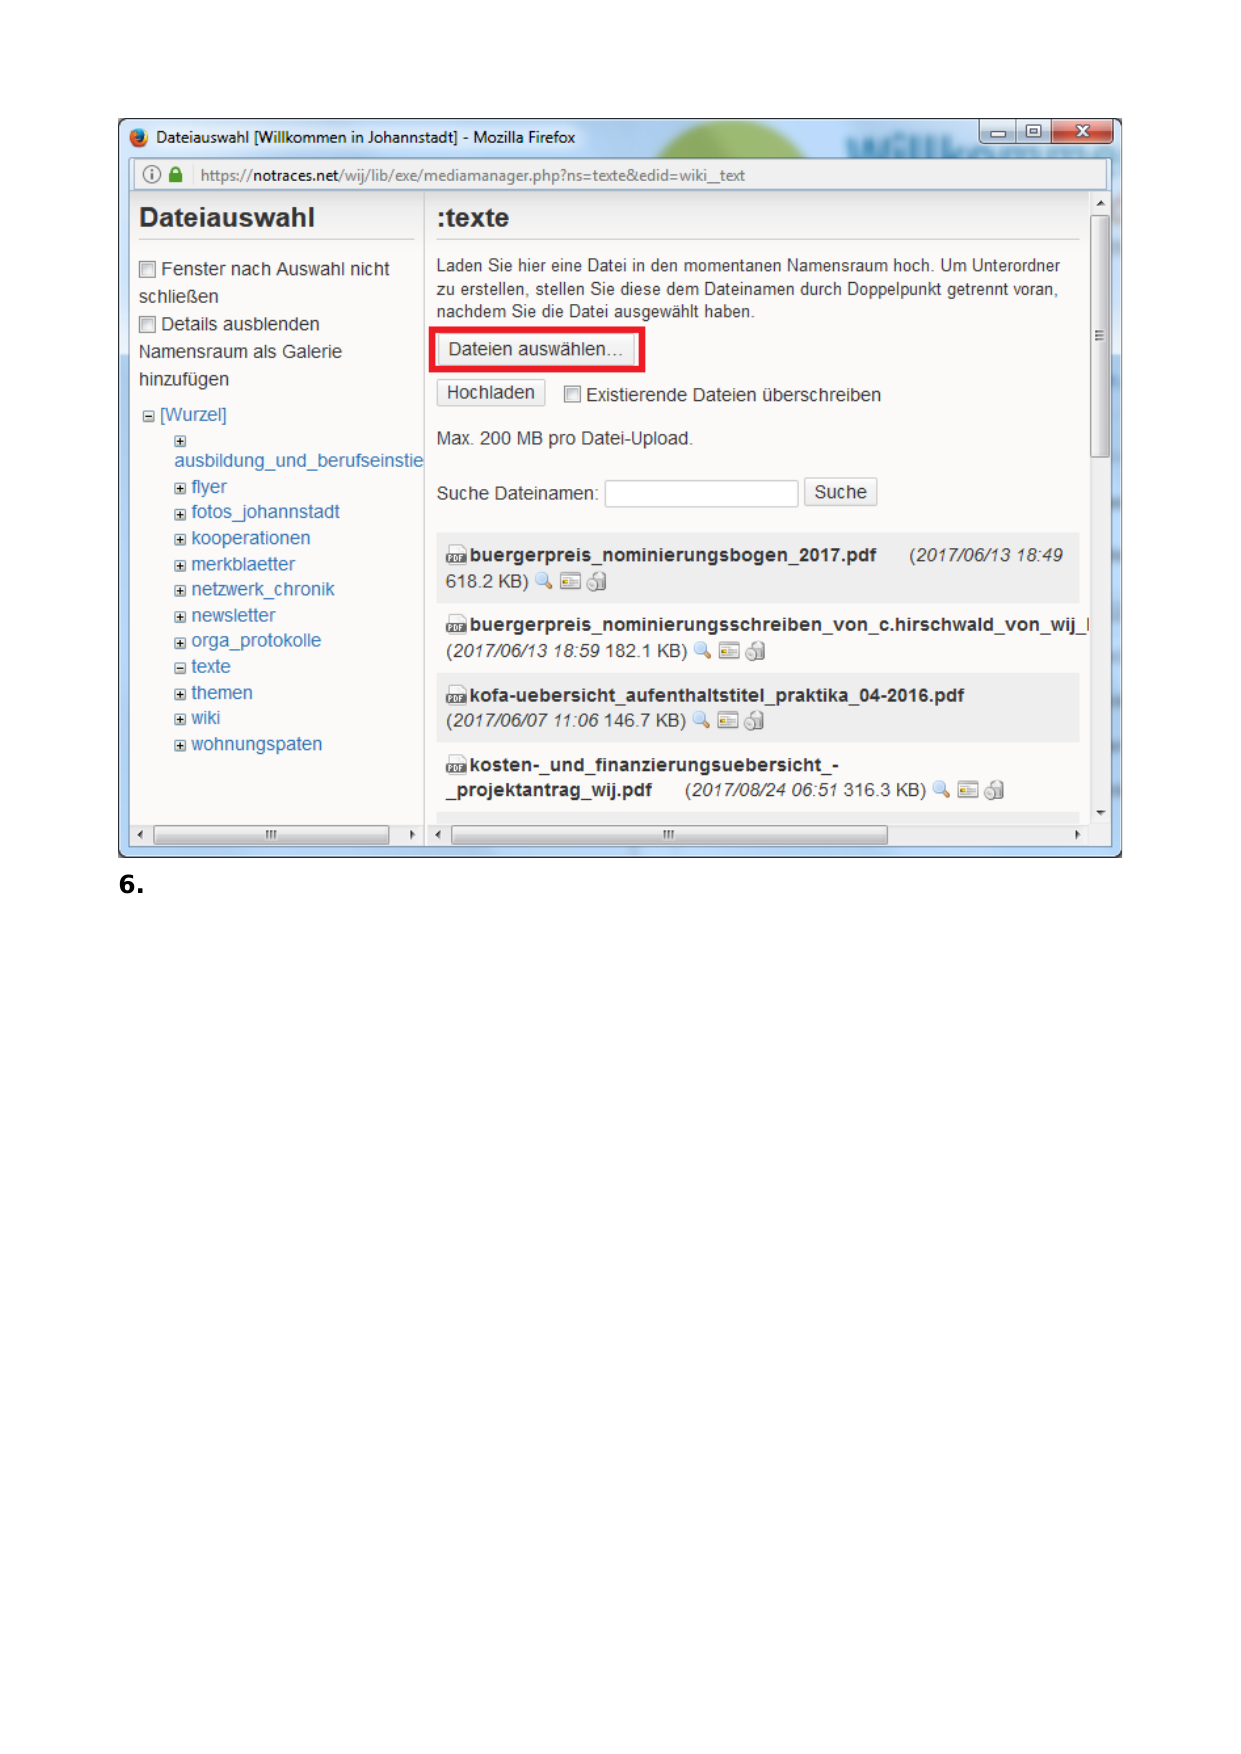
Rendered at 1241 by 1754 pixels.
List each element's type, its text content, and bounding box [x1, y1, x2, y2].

picture [118, 118, 1123, 858]
text 6. [118, 870, 1122, 899]
